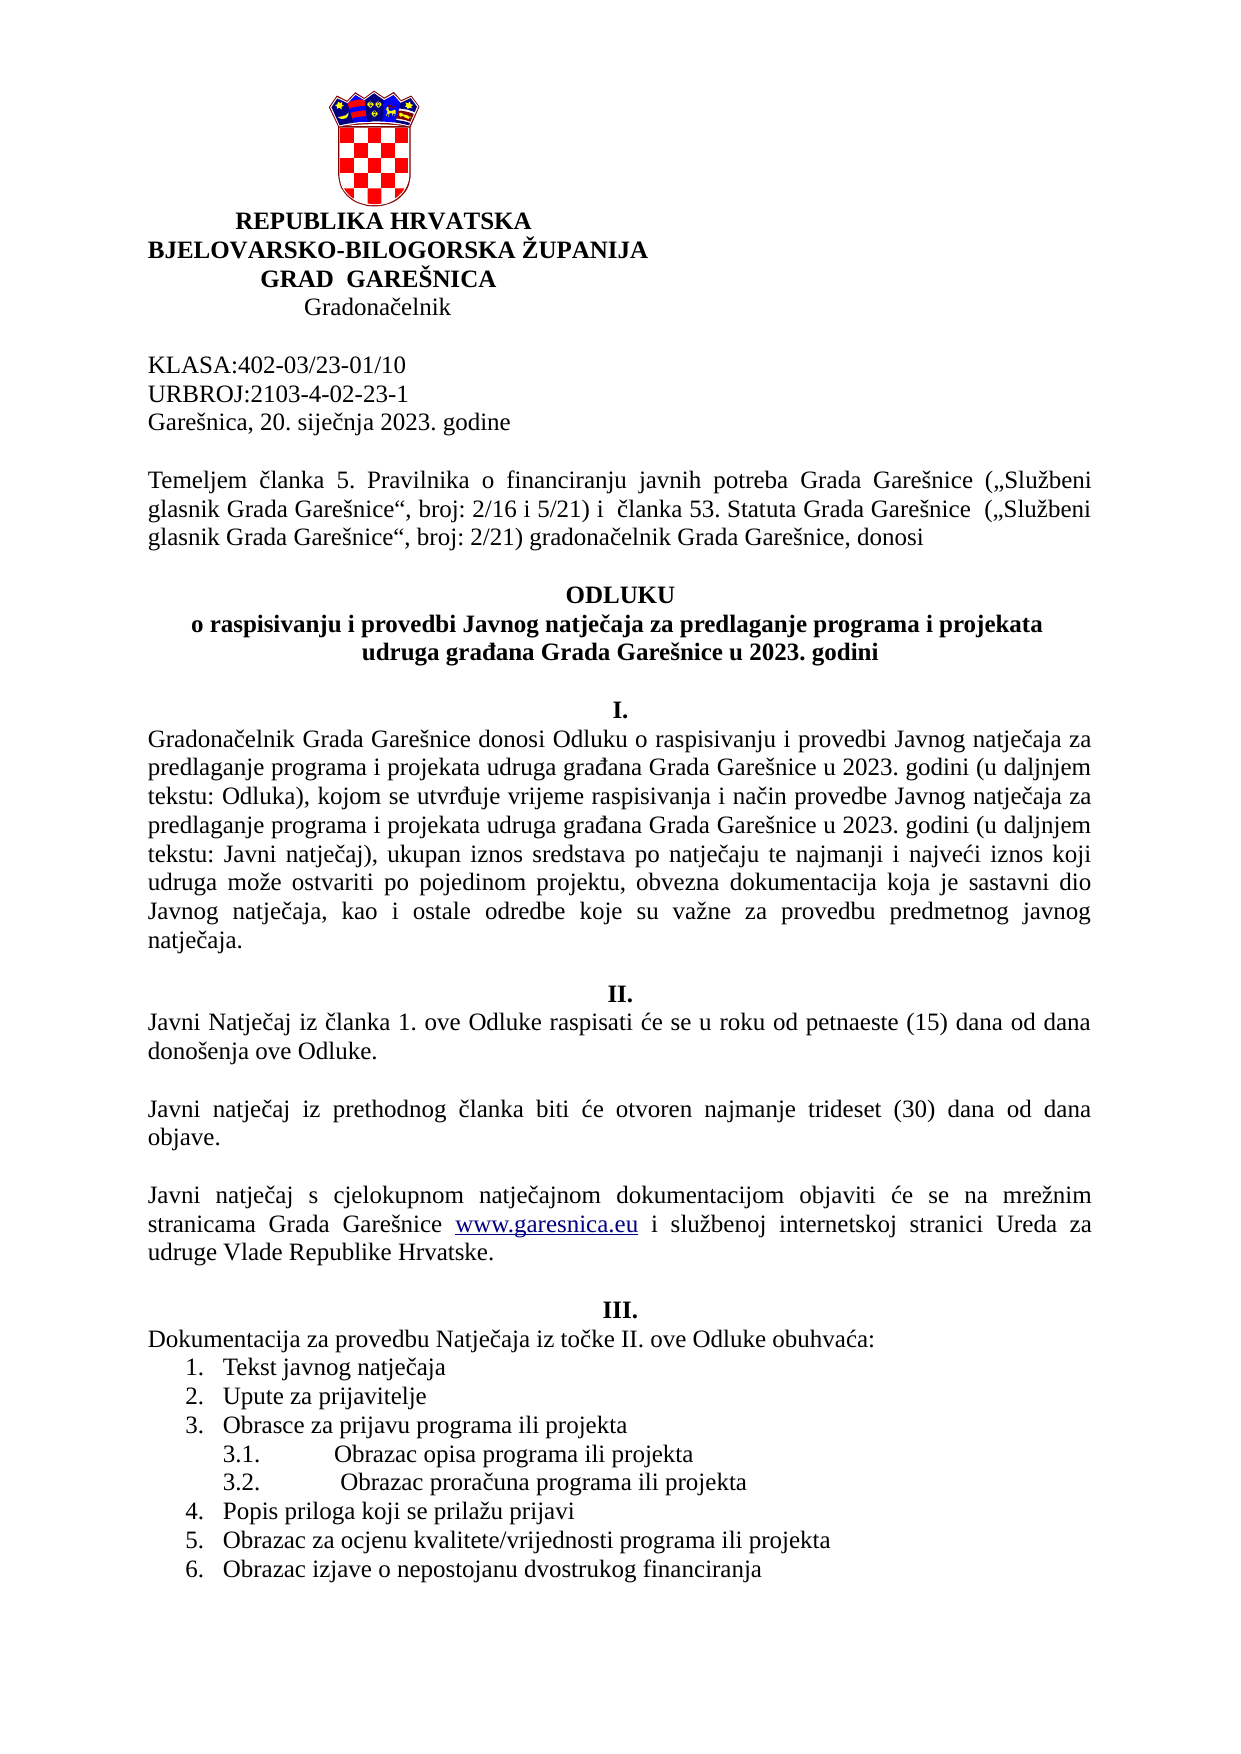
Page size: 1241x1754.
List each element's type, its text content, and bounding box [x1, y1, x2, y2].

text BJELOVARSKO-BILOGORSKA ŽUPANIJA [148, 235, 1093, 264]
text I. [148, 695, 1093, 724]
text Javni natječaj s cjelokupnom natječajnom dokumentacijom objaviti će se na mrežnim stranicama Grada Garešnice www.garesnica.eu i službenoj internetskoj stranici Ureda za udruge Vlade Republike Hrvatske. [148, 1180, 1093, 1266]
text Garešnica, 20. siječnja 2023. godine [148, 407, 1093, 436]
list Tekst javnog natječaja [185, 1352, 1093, 1381]
text GRAD GAREŠNICA [148, 264, 1093, 292]
list Obrasce za prijavu programa ili projekta [185, 1410, 1093, 1439]
text udruga građana Grada Garešnice u 2023. godini [148, 637, 1093, 666]
text Dokumentacija za provedbu Natječaja iz točke II. ove Odluke obuhvaća: [148, 1324, 1093, 1352]
text ODLUKU [148, 580, 1093, 609]
text III. [148, 1295, 1093, 1324]
text Gradonačelnik [148, 292, 1093, 321]
text Javni Natječaj iz članka 1. ove Odluke raspisati će se u roku od petnaeste (15) dana od dana donošenja ove Odluke. [148, 1007, 1093, 1065]
list Popis priloga koji se prilažu prijavi [185, 1496, 1093, 1525]
text KLASA:402-03/23-01/10 [148, 350, 1093, 379]
text Gradonačelnik Grada Garešnice donosi Odluku o raspisivanju i provedbi Javnog natječaja za predlaganje programa i projekata udruga građana Grada Garešnice u 2023. godini (u daljnjem tekstu: Odluka), kojom se utvrđuje vrijeme raspisivanja i način provedbe Javnog natječaja za predlaganje programa i projekata udruga građana Grada Garešnice u 2023. godini (u daljnjem tekstu: Javni natječaj), ukupan iznos sredstava po natječaju te najmanji i najveći iznos koji udruga može ostvariti po pojedinom projektu, obvezna dokumentacija koja je sastavni dio Javnog natječaja, kao i ostale odredbe koje su važne za provedbu predmetnog javnog natječaja. [148, 724, 1093, 954]
text Temeljem članka 5. Pravilnika o financiranju javnih potreba Grada Garešnice („Službeni glasnik Grada Garešnice“, broj: 2/16 i 5/21) i članka 53. Statuta Grada Garešnice („Službeni glasnik Grada Garešnice“, broj: 2/21) gradonačelnik Grada Garešnice, donosi [148, 465, 1093, 551]
list Obrazac opisa programa ili projekta [223, 1439, 1093, 1467]
text Javni natječaj iz prethodnog članka biti će otvoren najmanje trideset (30) dana od dana objave. [148, 1094, 1093, 1151]
list Obrazac izjave o nepostojanu dvostrukog financiranja [185, 1554, 1093, 1582]
list Obrazac za ocjenu kvalitete/vrijednosti programa ili projekta [185, 1525, 1093, 1554]
text URBROJ:2103-4-02-23-1 [148, 379, 1093, 407]
text REPUBLIKA HRVATSKA [148, 206, 1093, 235]
list Obrazac proračuna programa ili projekta [223, 1467, 1093, 1496]
list Upute za prijavitelje [185, 1381, 1093, 1410]
text II. [148, 979, 1093, 1007]
text o raspisivanju i provedbi Javnog natječaja za predlaganje programa i projekata [148, 609, 1093, 637]
